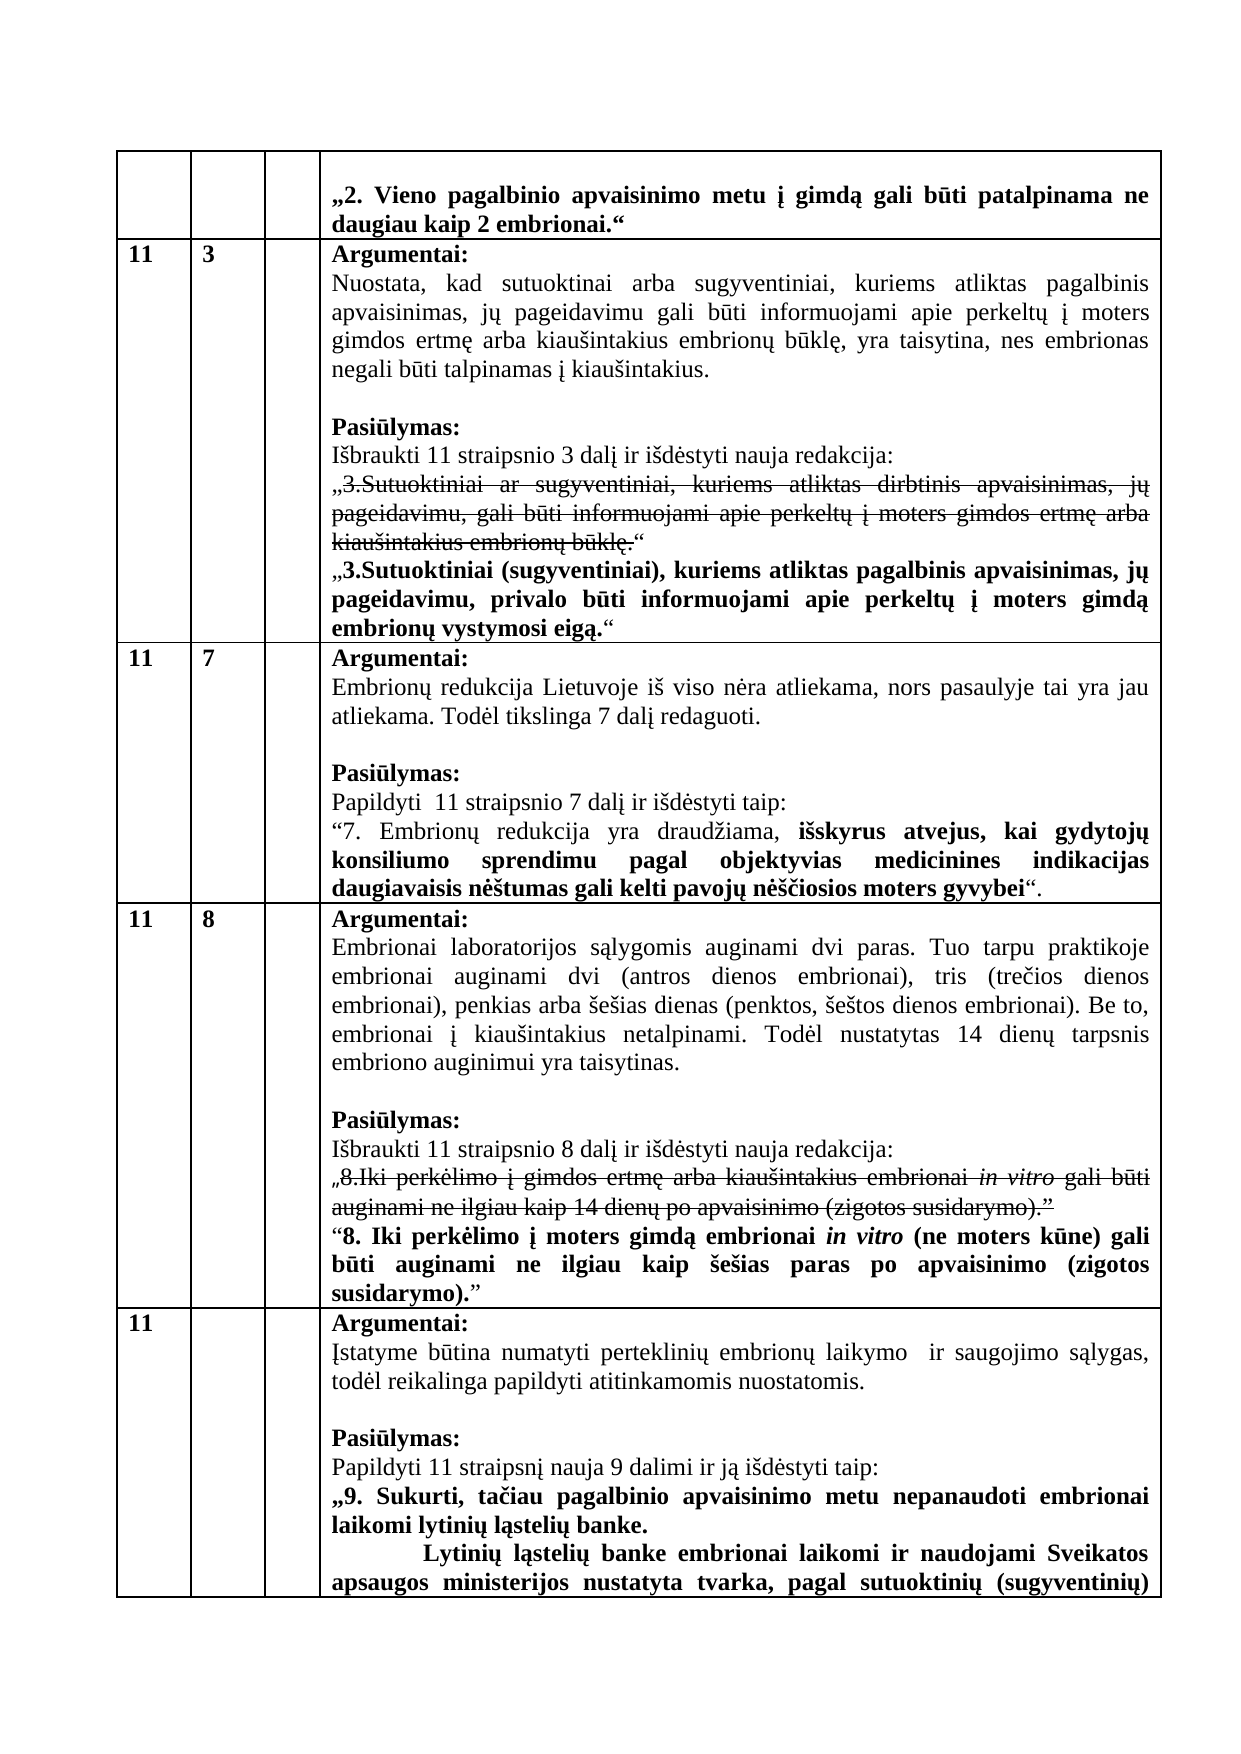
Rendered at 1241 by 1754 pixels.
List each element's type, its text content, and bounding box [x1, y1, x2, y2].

table_cell 8 [192, 904, 264, 1307]
table_cell [192, 152, 264, 238]
table_cell [266, 240, 319, 642]
table_cell 11 [118, 1309, 190, 1596]
table_cell [266, 904, 319, 1307]
table_cell 3 [192, 240, 264, 642]
table_cell [266, 643, 319, 902]
table_cell 11 [118, 240, 190, 642]
table_cell „2. Vieno pagalbinio apvaisinimo metu į gimdą gali būti patalpinama ne daugiau kaip 2 embrionai.“ [321, 152, 1160, 238]
table_cell 11 [118, 904, 190, 1307]
table_cell [192, 1309, 264, 1596]
table_cell [118, 152, 190, 238]
table_cell Argumentai: Embrionų redukcija Lietuvoje iš viso nėra atliekama, nors pasaulyje tai yra jau atliekama. Todėl tikslinga 7 dalį redaguoti. Pasiūlymas: Papildyti 11 straipsnio 7 dalį ir išdėstyti taip: “7. Embrionų redukcija yra draudžiama, išskyrus atvejus, kai gydytojų konsiliumo sprendimu pagal objektyvias medicinines indikacijas daugiavaisis nėštumas gali kelti pavojų nėščiosios moters gyvybei“. [321, 643, 1160, 902]
table_cell [266, 152, 319, 238]
table_cell Argumentai: Įstatyme būtina numatyti perteklinių embrionų laikymo ir saugojimo sąlygas, todėl reikalinga papildyti atitinkamomis nuostatomis. Pasiūlymas: Papildyti 11 straipsnį nauja 9 dalimi ir ją išdėstyti taip: „9. Sukurti, tačiau pagalbinio apvaisinimo metu nepanaudoti embrionai laikomi lytinių ląstelių banke. Lytinių ląstelių banke embrionai laikomi ir naudojami Sveikatos apsaugos ministerijos nustatyta tvarka, pagal sutuoktinių (sugyventinių) [321, 1309, 1160, 1596]
table_cell [266, 1309, 319, 1596]
table_cell Argumentai: Embrionai laboratorijos sąlygomis auginami dvi paras. Tuo tarpu praktikoje embrionai auginami dvi (antros dienos embrionai), tris (trečios dienos embrionai), penkias arba šešias dienas (penktos, šeštos dienos embrionai). Be to, embrionai į kiaušintakius netalpinami. Todėl nustatytas 14 dienų tarpsnis embriono auginimui yra taisytinas. Pasiūlymas: Išbraukti 11 straipsnio 8 dalį ir išdėstyti nauja redakcija: „8.Iki perkėlimo į gimdos ertmę arba kiaušintakius embrionai in vitro gali būti auginami ne ilgiau kaip 14 dienų po apvaisinimo (zigotos susidarymo).” “8. Iki perkėlimo į moters gimdą embrionai in vitro (ne moters kūne) gali būti auginami ne ilgiau kaip šešias paras po apvaisinimo (zigotos susidarymo).” [321, 904, 1160, 1307]
table_cell 7 [192, 643, 264, 902]
table_cell 11 [118, 643, 190, 902]
table_cell Argumentai: Nuostata, kad sutuoktinai arba sugyventiniai, kuriems atliktas pagalbinis apvaisinimas, jų pageidavimu gali būti informuojami apie perkeltų į moters gimdos ertmę arba kiaušintakius embrionų būklę, yra taisytina, nes embrionas negali būti talpinamas į kiaušintakius. Pasiūlymas: Išbraukti 11 straipsnio 3 dalį ir išdėstyti nauja redakcija: „3.Sutuoktiniai ar sugyventiniai, kuriems atliktas dirbtinis apvaisinimas, jų pageidavimu, gali būti informuojami apie perkeltų į moters gimdos ertmę arba kiaušintakius embrionų būklę.“ „3.Sutuoktiniai (sugyventiniai), kuriems atliktas pagalbinis apvaisinimas, jų pageidavimu, privalo būti informuojami apie perkeltų į moters gimdą embrionų vystymosi eigą.“ [321, 240, 1160, 642]
